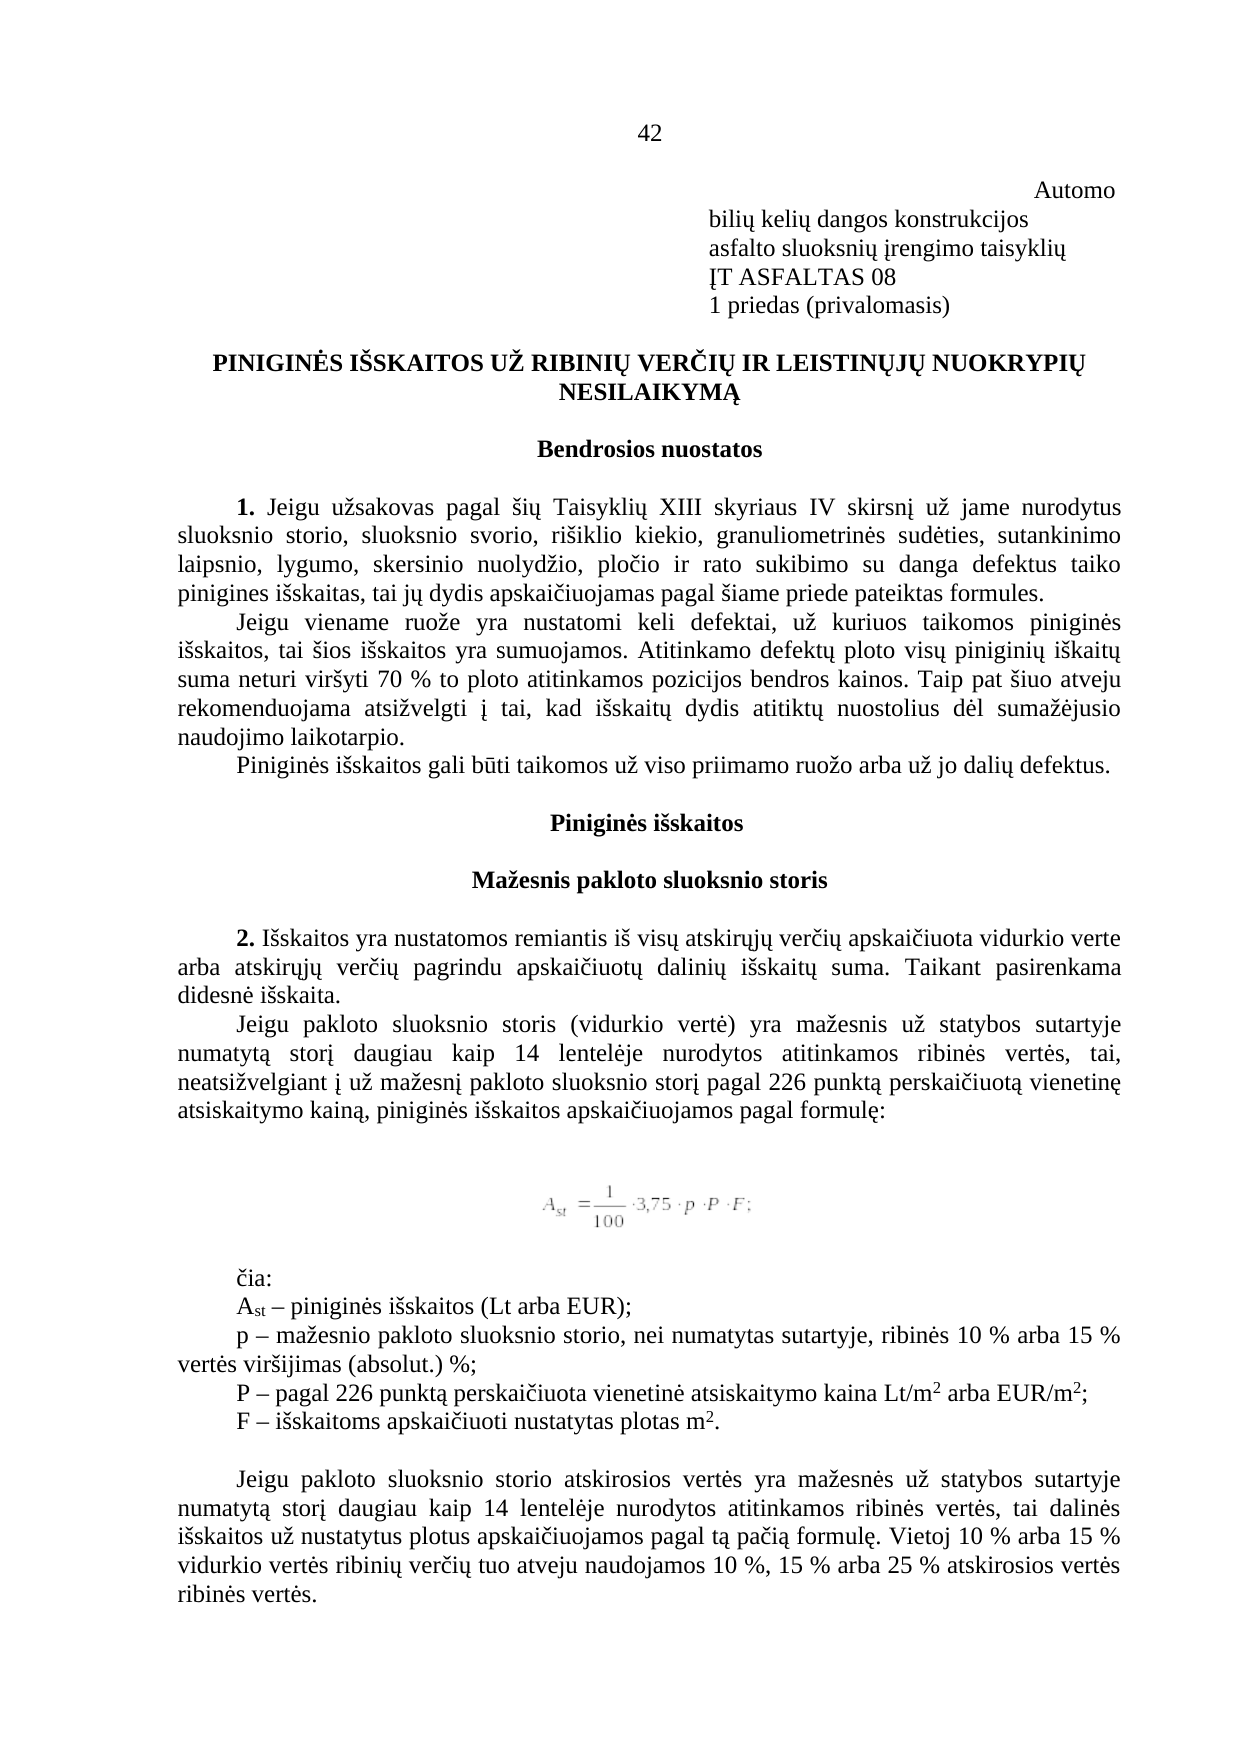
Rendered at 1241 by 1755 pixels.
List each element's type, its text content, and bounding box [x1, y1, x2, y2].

text 1 priedas (privalomasis) [177, 291, 1122, 319]
text Piniginės išskaitos gali būti taikomos už viso priimamo ruožo arba už jo dalių defektus. [177, 751, 1122, 779]
text P – pagal 226 punktą perskaičiuota vienetinė atsiskaitymo kaina Lt/m2 arba EUR/m2; [177, 1378, 1122, 1406]
text 2. Išskaitos yra nustatomos remiantis iš visų atskirųjų verčių apskaičiuota vidurkio verte arba atskirųjų verčių pagrindu apskaičiuotų dalinių išskaitų suma. Taikant pasirenkama didesnė išskaita. [177, 923, 1122, 1009]
text 1. Jeigu užsakovas pagal šių Taisyklių XIII skyriaus IV skirsnį už jame nurodytus sluoksnio storio, sluoksnio svorio, rišiklio kiekio, granuliometrinės sudėties, sutankinimo laipsnio, lygumo, skersinio nuolydžio, pločio ir rato sukibimo su danga defektus taiko pinigines išskaitas, tai jų dydis apskaičiuojamas pagal šiame priede pateiktas formules. [177, 492, 1122, 607]
text ĮT ASFALTAS 08 [177, 262, 1122, 291]
text asfalto sluoksnių įrengimo taisyklių [177, 233, 1122, 262]
text Jeigu pakloto sluoksnio storio atskirosios vertės yra mažesnės už statybos sutartyje numatytą storį daugiau kaip 14 lentelėje nurodytos atitinkamos ribinės vertės, tai dalinės išskaitos už nustatytus plotus apskaičiuojamos pagal tą pačią formulę. Vietoj 10 % arba 15 % vidurkio vertės ribinių verčių tuo atveju naudojamos 10 %, 15 % arba 25 % atskirosios vertės ribinės vertės. [177, 1464, 1122, 1608]
text PINIGINĖS IŠSKAITOS UŽ RIBINIŲ VERČIŲ IR LEISTINŲJŲ NUOKRYPIŲ NESILAIKYMĄ [177, 348, 1122, 406]
text Automobilių kelių dangos konstrukcijos [709, 176, 1122, 233]
text Ast = (1 / 100) * 3,75 * p * P * F; [177, 1153, 1122, 1234]
text Mažesnis pakloto sluoksnio storis [177, 866, 1122, 894]
text čia: [177, 1263, 1122, 1291]
text Jeigu pakloto sluoksnio storis (vidurkio vertė) yra mažesnis už statybos sutartyje numatytą storį daugiau kaip 14 lentelėje nurodytos atitinkamos ribinės vertės, tai, neatsižvelgiant į už mažesnį pakloto sluoksnio storį pagal 226 punktą perskaičiuotą vienetinę atsiskaitymo kainą, piniginės išskaitos apskaičiuojamos pagal formulę: [177, 1009, 1122, 1124]
text Piniginės išskaitos [177, 808, 1122, 837]
text p – mažesnio pakloto sluoksnio storio, nei numatytas sutartyje, ribinės 10 % arba 15 % vertės viršijimas (absolut.) %; [177, 1320, 1122, 1378]
text Jeigu viename ruože yra nustatomi keli defektai, už kuriuos taikomos piniginės išskaitos, tai šios išskaitos yra sumuojamos. Atitinkamo defektų ploto visų piniginių iškaitų suma neturi viršyti 70 % to ploto atitinkamos pozicijos bendros kainos. Taip pat šiuo atveju rekomenduojama atsižvelgti į tai, kad išskaitų dydis atitiktų nuostolius dėl sumažėjusio naudojimo laikotarpio. [177, 607, 1122, 751]
text Ast – piniginės išskaitos (Lt arba EUR); [177, 1291, 1122, 1320]
text F – išskaitoms apskaičiuoti nustatytas plotas m2. [177, 1406, 1122, 1435]
text Bendrosios nuostatos [177, 434, 1122, 463]
